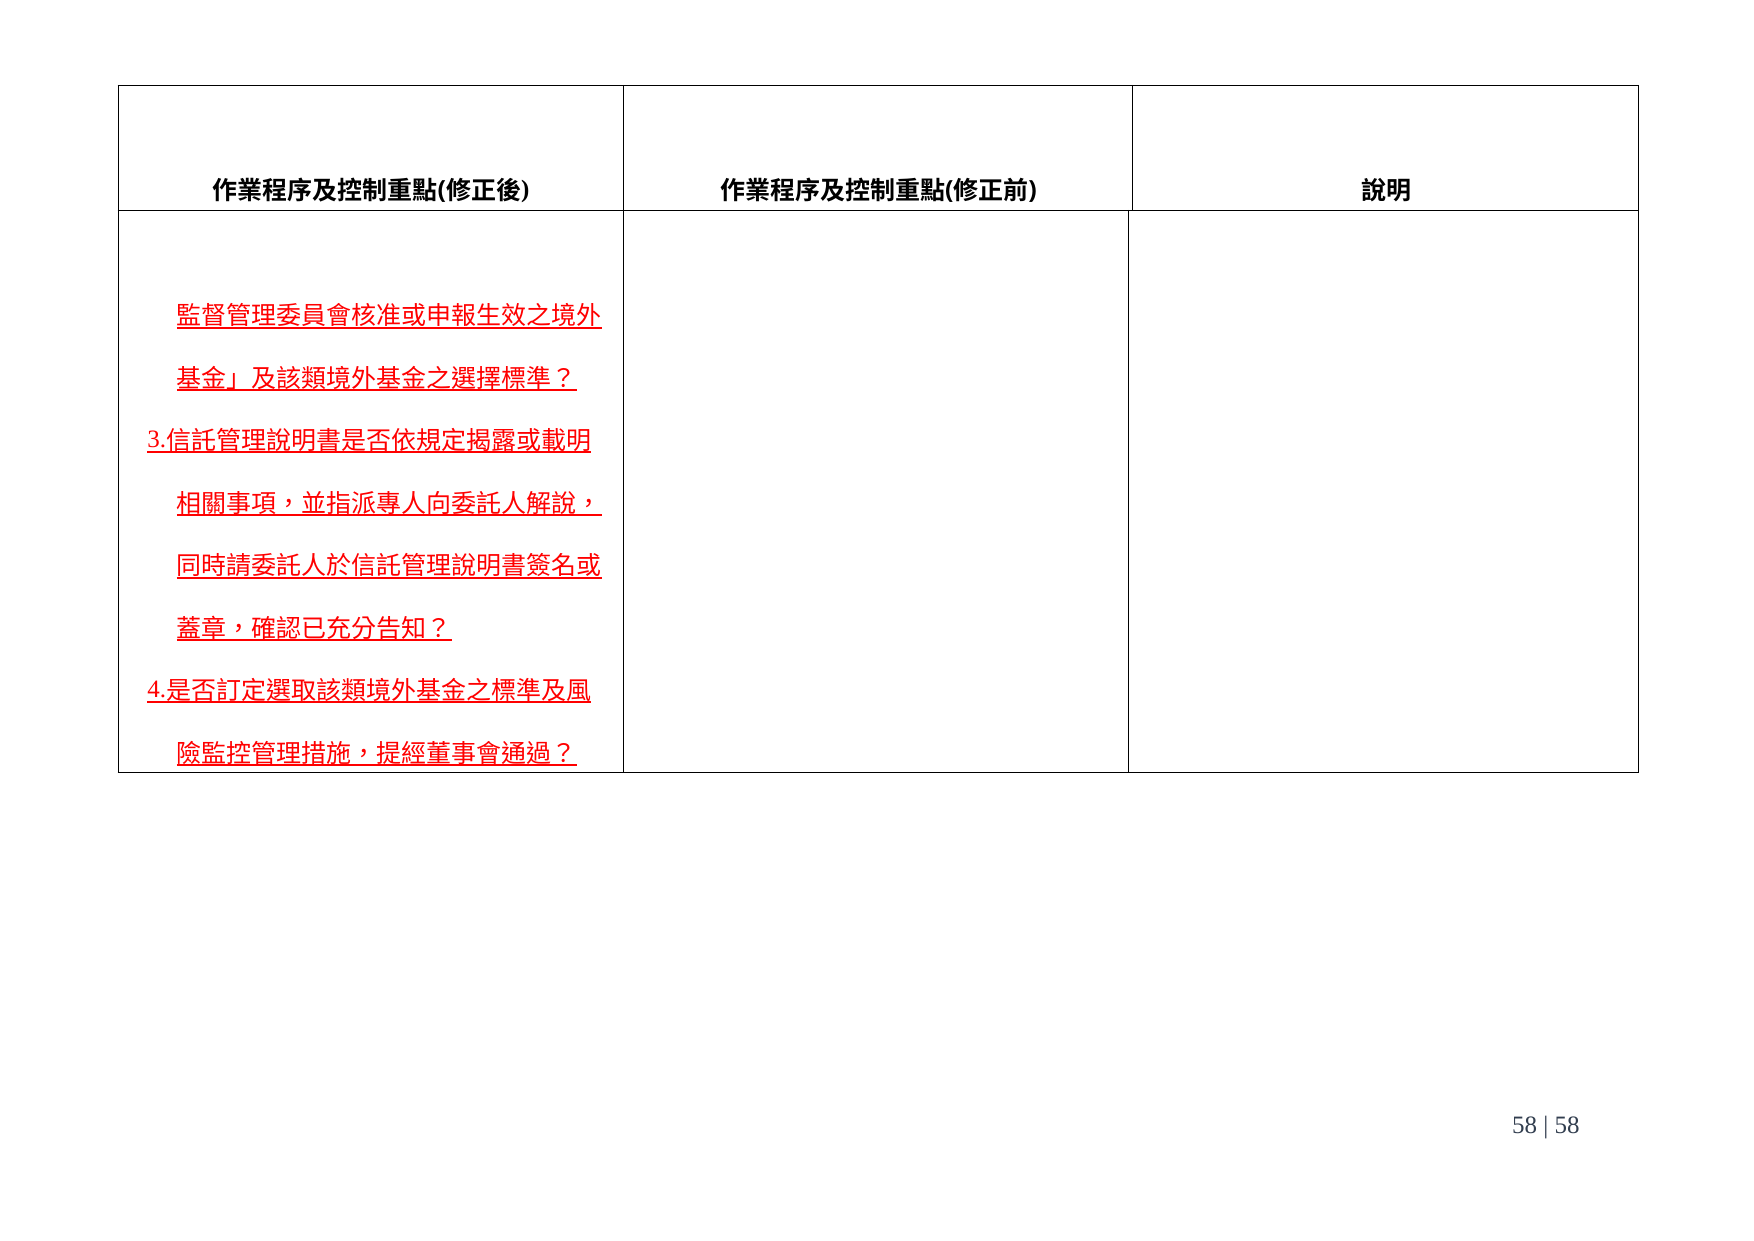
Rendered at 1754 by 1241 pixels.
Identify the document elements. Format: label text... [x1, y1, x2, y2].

table_header 作業程序及控制重點(修正前) [624, 86, 1132, 210]
table_cell [624, 211, 1128, 772]
table_cell 監督管理委員會核准或申報生效之境外基金」及該類境外基金之選擇標準？ 3.信託管理說明書是否依規定揭露或載明相關事項，並指派專人向委託人解說，同時請委託人於信託管理說明書簽名或蓋章，確認已充分告知？ 4.是否訂定選取該類境外基金之標準及風險監控管理措施，提經董事會通過？ [119, 211, 623, 772]
table_header 說明 [1133, 86, 1638, 210]
table_cell 依本操作辦法第三條規定，修正控制重點(一)。 依本操作辦法第四條規定，修正控制重點(三)。 配合作業程序(一)之1(6)~(9)，增訂控制重點(七)。 配合作業程序(一)之1(12)，增訂控制重點(八)。 配合作業程序(一)之1(13)，增訂控制重點(九)，以下項次順移。 配合作業程序(一)之2(5)，增訂控制重點(十一)，以下項次順移。 配合作業程序(二)之1，修正原控制重點(八)並移列第十二項。 配合作業程序(二)之2，修正原控制重點(九)並移列第十三項。 配合作業程序(二)之3，修正原控制重點(十)並移列第十四項。 配合作業程序(二)之4，修正原控制重點(十二)並移列第十六項。 配合作業程序(二)之5，增訂控制重點(十七)。 配合作業程序(二)之7，增訂控制重點(十八)。 配合作業程序(三)之2(4)，增訂控制重點(十九)。 配合作業程序(三)之3(4)，修正原控制重點(十三)並移列第二十項。 配合作業程序(四)之2，增訂控制重點(二十一) ，以下項次順移。 配合作業程序(十一)，修正原控制重點(二十三)並移列第三十一項。 [1129, 211, 1638, 772]
table_header 作業程序及控制重點(修正後) [119, 86, 623, 210]
